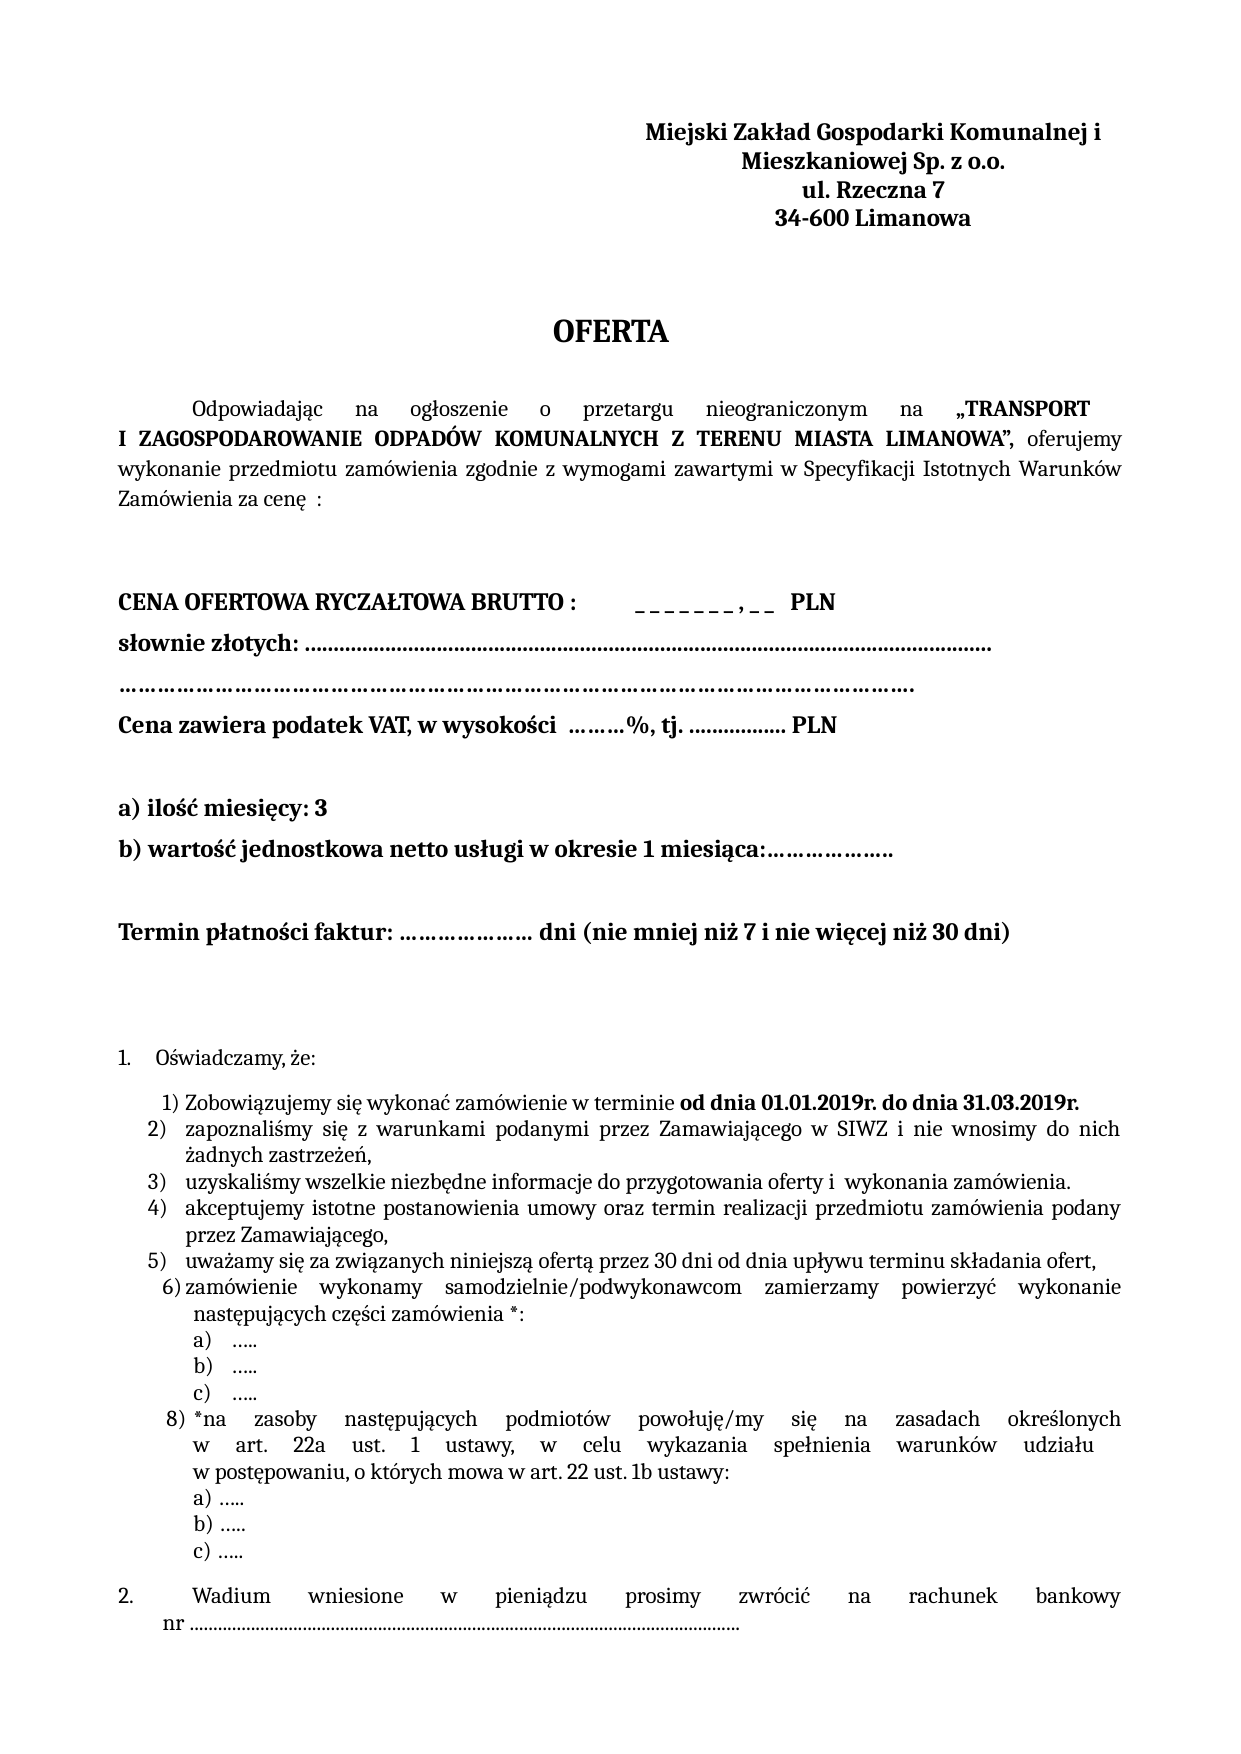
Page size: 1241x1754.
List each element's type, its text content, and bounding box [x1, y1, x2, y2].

list zapoznaliśmy się z warunkami podanymi przez Zamawiającego w SIWZ i nie wnosimy do nich żadnych zastrzeżeń, [148, 1116, 1122, 1169]
list Oświadczamy, że: [118, 1045, 1122, 1071]
list Zobowiązujemy się wykonać zamówienie w terminie od dnia 01.01.2019r. do dnia 31.03.2019r. [162, 1089, 1122, 1116]
text c) ….. [193, 1538, 1122, 1564]
text ……………………………………………………………………………………………………………. [118, 670, 1122, 699]
text 8) *na zasoby następujących podmiotów powołuję/my się na zasadach określonych w art. 22a ust. 1 ustawy, w celu wykazania spełnienia warunków udziału w postępowaniu, o których mowa w art. 22 ust. 1b ustawy: [166, 1406, 1122, 1485]
list ….. [193, 1379, 1122, 1406]
text OFERTA [99, 312, 1122, 351]
list zamówienie wykonamy samodzielnie/podwykonawcom zamierzamy powierzyć wykonanie następujących części zamówienia *: [162, 1274, 1122, 1327]
text a) ….. [193, 1485, 1122, 1511]
list uzyskaliśmy wszelkie niezbędne informacje do przygotowania oferty i wykonania zamówienia. [148, 1169, 1122, 1195]
text CENA OFERTOWA RYCZAŁTOWA BRUTTO : _ _ _ _ _ _ _ , _ _ PLN [118, 576, 1122, 616]
text słownie złotych: ........................................................................................................................ [118, 629, 1122, 657]
list Odpowiadając na ogłoszenie o przetargu nieograniczonym na „TRANSPORT I ZAGOSPODAROWANIE ODPADÓW KOMUNALNYCH Z TERENU MIASTA LIMANOWA”, oferujemy wykonanie przedmiotu zamówienia zgodnie z wymogami zawartymi w Specyfikacji Istotnych Warunków Zamówienia za cenę : [118, 395, 1122, 512]
text Termin płatności faktur: ………………… dni (nie mniej niż 7 i nie więcej niż 30 dni) [118, 917, 1122, 946]
text Miejski Zakład Gospodarki Komunalnej i Mieszkaniowej Sp. z o.o. [624, 118, 1122, 176]
text Cena zawiera podatek VAT, w wysokości ………%, tj. ................. PLN [118, 711, 1122, 740]
list ….. [193, 1327, 1122, 1353]
text b) wartość jednostkowa netto usługi w okresie 1 miesiąca:……………….. [118, 835, 1122, 864]
list akceptujemy istotne postanowienia umowy oraz termin realizacji przedmiotu zamówienia podany przez Zamawiającego, [148, 1195, 1122, 1248]
text a) ilość miesięcy: 3 [118, 794, 1122, 822]
text ul. Rzeczna 7 [624, 176, 1122, 204]
list Wadium wniesione w pieniądzu prosimy zwrócić na rachunek bankowy nr ..................................................................................................................... [118, 1583, 1122, 1636]
text 34-600 Limanowa [624, 204, 1122, 233]
text b) ….. [193, 1511, 1122, 1538]
list ….. [193, 1353, 1122, 1379]
list uważamy się za związanych niniejszą ofertą przez 30 dni od dnia upływu terminu składania ofert, [148, 1248, 1122, 1274]
